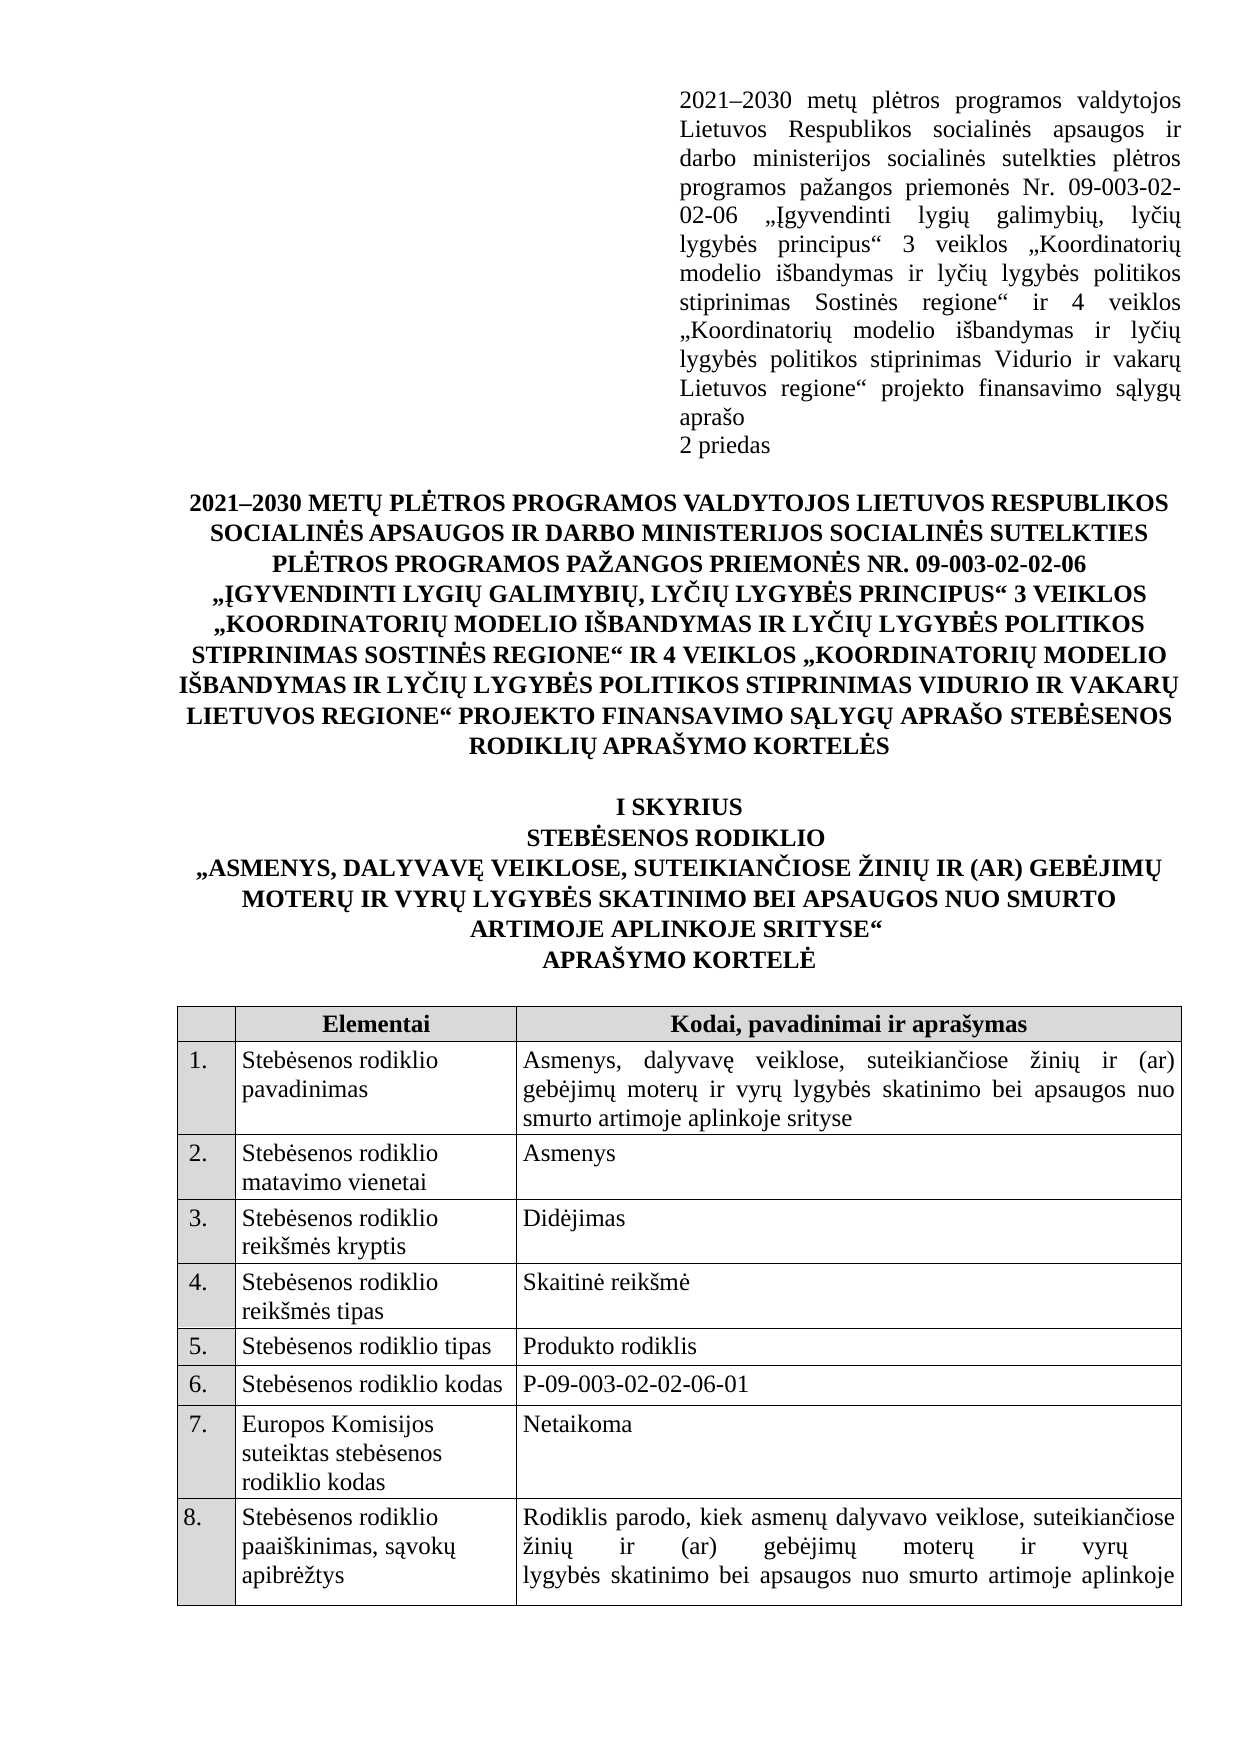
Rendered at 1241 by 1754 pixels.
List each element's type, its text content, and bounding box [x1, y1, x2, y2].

table_cell Stebėsenos rodiklio reikšmės kryptis [236, 1200, 516, 1263]
table_cell Asmenys, dalyvavę veiklose, suteikiančiose žinių ir (ar) gebėjimų moterų ir vyrų lygybės skatinimo bei apsaugos nuo smurto artimoje aplinkoje srityse [517, 1042, 1181, 1134]
table_cell Rodiklis parodo, kiek asmenų dalyvavo veiklose, suteikiančiose žinių ir (ar) gebėjimų moterų ir vyrų lygybės skatinimo bei apsaugos nuo smurto artimoje aplinkoje [517, 1499, 1181, 1605]
subtitle APRAŠYMO KORTELĖ [177, 945, 1181, 973]
table_cell Stebėsenos rodiklio paaiškinimas, sąvokų apibrėžtys [236, 1499, 516, 1605]
table_header Elementai [236, 1007, 516, 1041]
table_header Kodai, pavadinimai ir aprašymas [517, 1007, 1181, 1041]
text 2021–2030 metų plėtros programos valdytojos Lietuvos Respublikos socialinės apsaugos ir darbo ministerijos socialinės sutelkties plėtros programos pažangos priemonės Nr. 09-003-02-02-06 „Įgyvendinti lygių galimybių, lyčių lygybės principus“ 3 veiklos „Koordinatorių modelio išbandymas ir lyčių lygybės politikos stiprinimas Sostinės regione“ ir 4 veiklos „Koordinatorių modelio išbandymas ir lyčių lygybės politikos stiprinimas Vidurio ir vakarų Lietuvos regione“ projekto finansavimo sąlygų aprašo [679, 85, 1181, 430]
table_cell Stebėsenos rodiklio kodas [236, 1366, 516, 1405]
table_header [178, 1007, 235, 1041]
table_cell Europos Komisijos suteiktas stebėsenos rodiklio kodas [236, 1406, 516, 1498]
table_cell Stebėsenos rodiklio matavimo vienetai [236, 1135, 516, 1199]
table_cell Stebėsenos rodiklio reikšmės tipas [236, 1264, 516, 1327]
text i SKYRIUS [177, 792, 1181, 821]
subtitle Stebėsenos rodiklio [177, 823, 1181, 852]
text 2 priedas [679, 430, 1181, 459]
table_cell Netaikoma [517, 1406, 1181, 1498]
table_cell Didėjimas [517, 1200, 1181, 1263]
table_cell 4. [178, 1264, 235, 1327]
table_cell 2. [178, 1135, 235, 1199]
table_cell 6. [178, 1366, 235, 1405]
table_cell 8. [178, 1499, 235, 1605]
table_cell 7. [178, 1406, 235, 1498]
subtitle 2021–2030 METŲ PLĖTROS PROGRAMOS VALDYTOJOS LIETUVOS RESPUBLIKOS SOCIALINĖS APSAUGOS IR DARBO MINISTERIJOS SOCIALINĖS SUTELKTIES PLĖTROS PROGRAMOS PAŽANGOS PRIEMONĖS NR. 09-003-02-02-06 „ĮGYVENDINTI LYGIŲ GALIMYBIŲ, LYČIŲ LYGYBĖS PRINCIPUS“ 3 VEIKLOS „KOORDINATORIŲ MODELIO IŠBANDYMAS IR LYČIŲ LYGYBĖS POLITIKOS STIPRINIMAS SOSTINĖS REGIONE“ IR 4 VEIKLOS „KOORDINATORIŲ MODELIO IŠBANDYMAS IR LYČIŲ LYGYBĖS POLITIKOS STIPRINIMAS VIDURIO IR VAKARŲ LIETUVOS REGIONE“ PROJEKTO FINANSAVIMO SĄLYGŲ APRAŠO STEBĖSENOS RODIKLIŲ APRAŠYMO KORTELĖS [177, 488, 1181, 760]
table_cell Stebėsenos rodiklio tipas [236, 1329, 516, 1365]
table_cell 5. [178, 1329, 235, 1365]
table_cell 3. [178, 1200, 235, 1263]
table_cell 1. [178, 1042, 235, 1134]
table_cell Skaitinė reikšmė [517, 1264, 1181, 1327]
subtitle „ASMENYS, DALYVAVĘ VEIKLOSE, SUTEIKIANČIOSE ŽINIŲ IR (AR) GEBĖJIMŲ MOTERŲ IR VYRŲ LYGYBĖS SKATINIMO BEI APSAUGOS NUO SMURTO ARTIMOJE APLINKOJE SRITYSE“ [177, 853, 1181, 943]
table_cell Stebėsenos rodiklio pavadinimas [236, 1042, 516, 1134]
table_cell Produkto rodiklis [517, 1329, 1181, 1365]
table_cell P-09-003-02-02-06-01 [517, 1366, 1181, 1405]
table_cell Asmenys [517, 1135, 1181, 1199]
